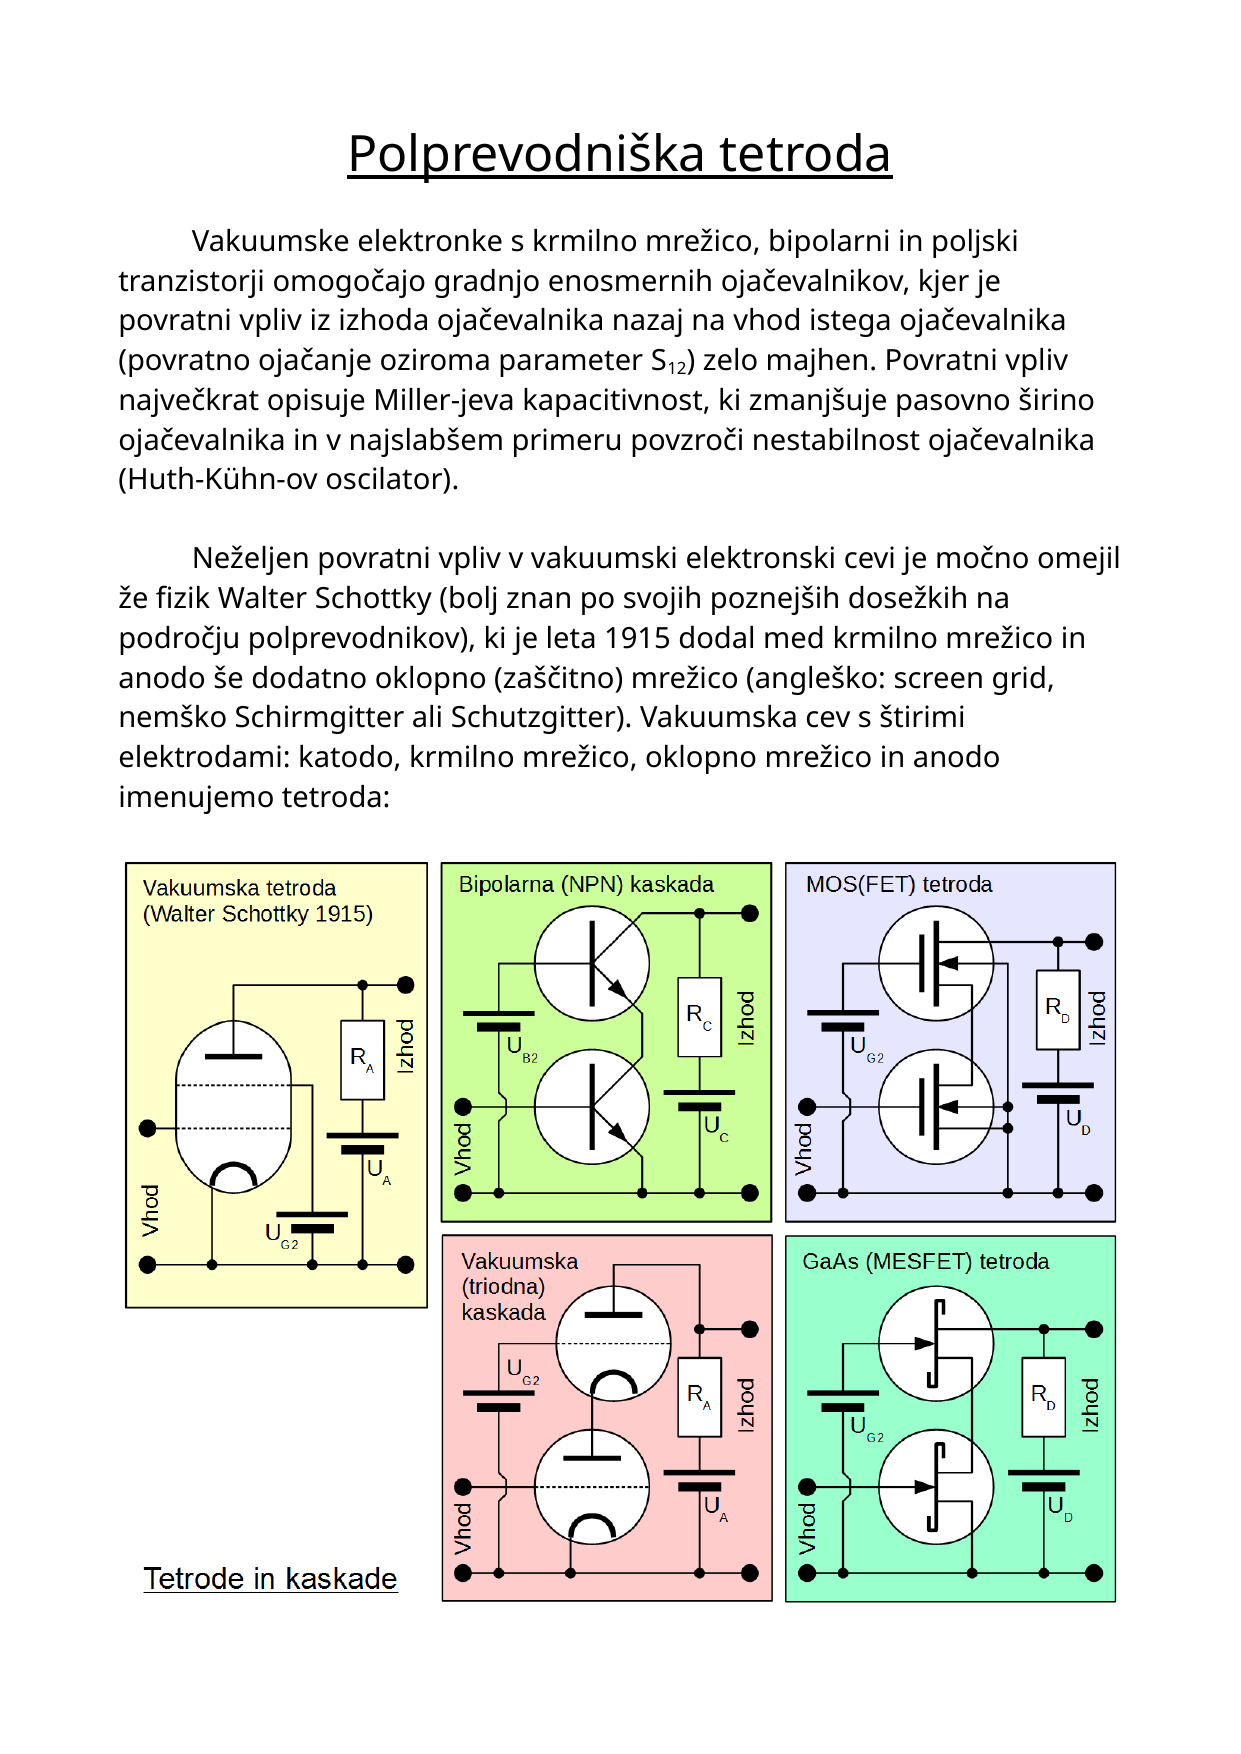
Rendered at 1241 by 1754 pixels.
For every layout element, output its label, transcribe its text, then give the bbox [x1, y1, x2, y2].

text Polprevodniška tetroda [118, 118, 1122, 186]
picture [118, 855, 1122, 1608]
text Vakuumske elektronke s krmilno mrežico, bipolarni in poljski tranzistorji omogočajo gradnjo enosmernih ojačevalnikov, kjer je povratni vpliv iz izhoda ojačevalnika nazaj na vhod istega ojačevalnika (povratno ojačanje oziroma parameter S12) zelo majhen. Povratni vpliv največkrat opisuje Miller-jeva kapacitivnost, ki zmanjšuje pasovno širino ojačevalnika in v najslabšem primeru povzroči nestabilnost ojačevalnika (Huth-Kühn-ov oscilator). [118, 220, 1122, 498]
text Neželjen povratni vpliv v vakuumski elektronski cevi je močno omejil že fizik Walter Schottky (bolj znan po svojih poznejših dosežkih na področju polprevodnikov), ki je leta 1915 dodal med krmilno mrežico in anodo še dodatno oklopno (zaščitno) mrežico (angleško: screen grid, nemško Schirmgitter ali Schutzgitter). Vakuumska cev s štirimi elektrodami: katodo, krmilno mrežico, oklopno mrežico in anodo imenujemo tetroda: [118, 538, 1122, 816]
